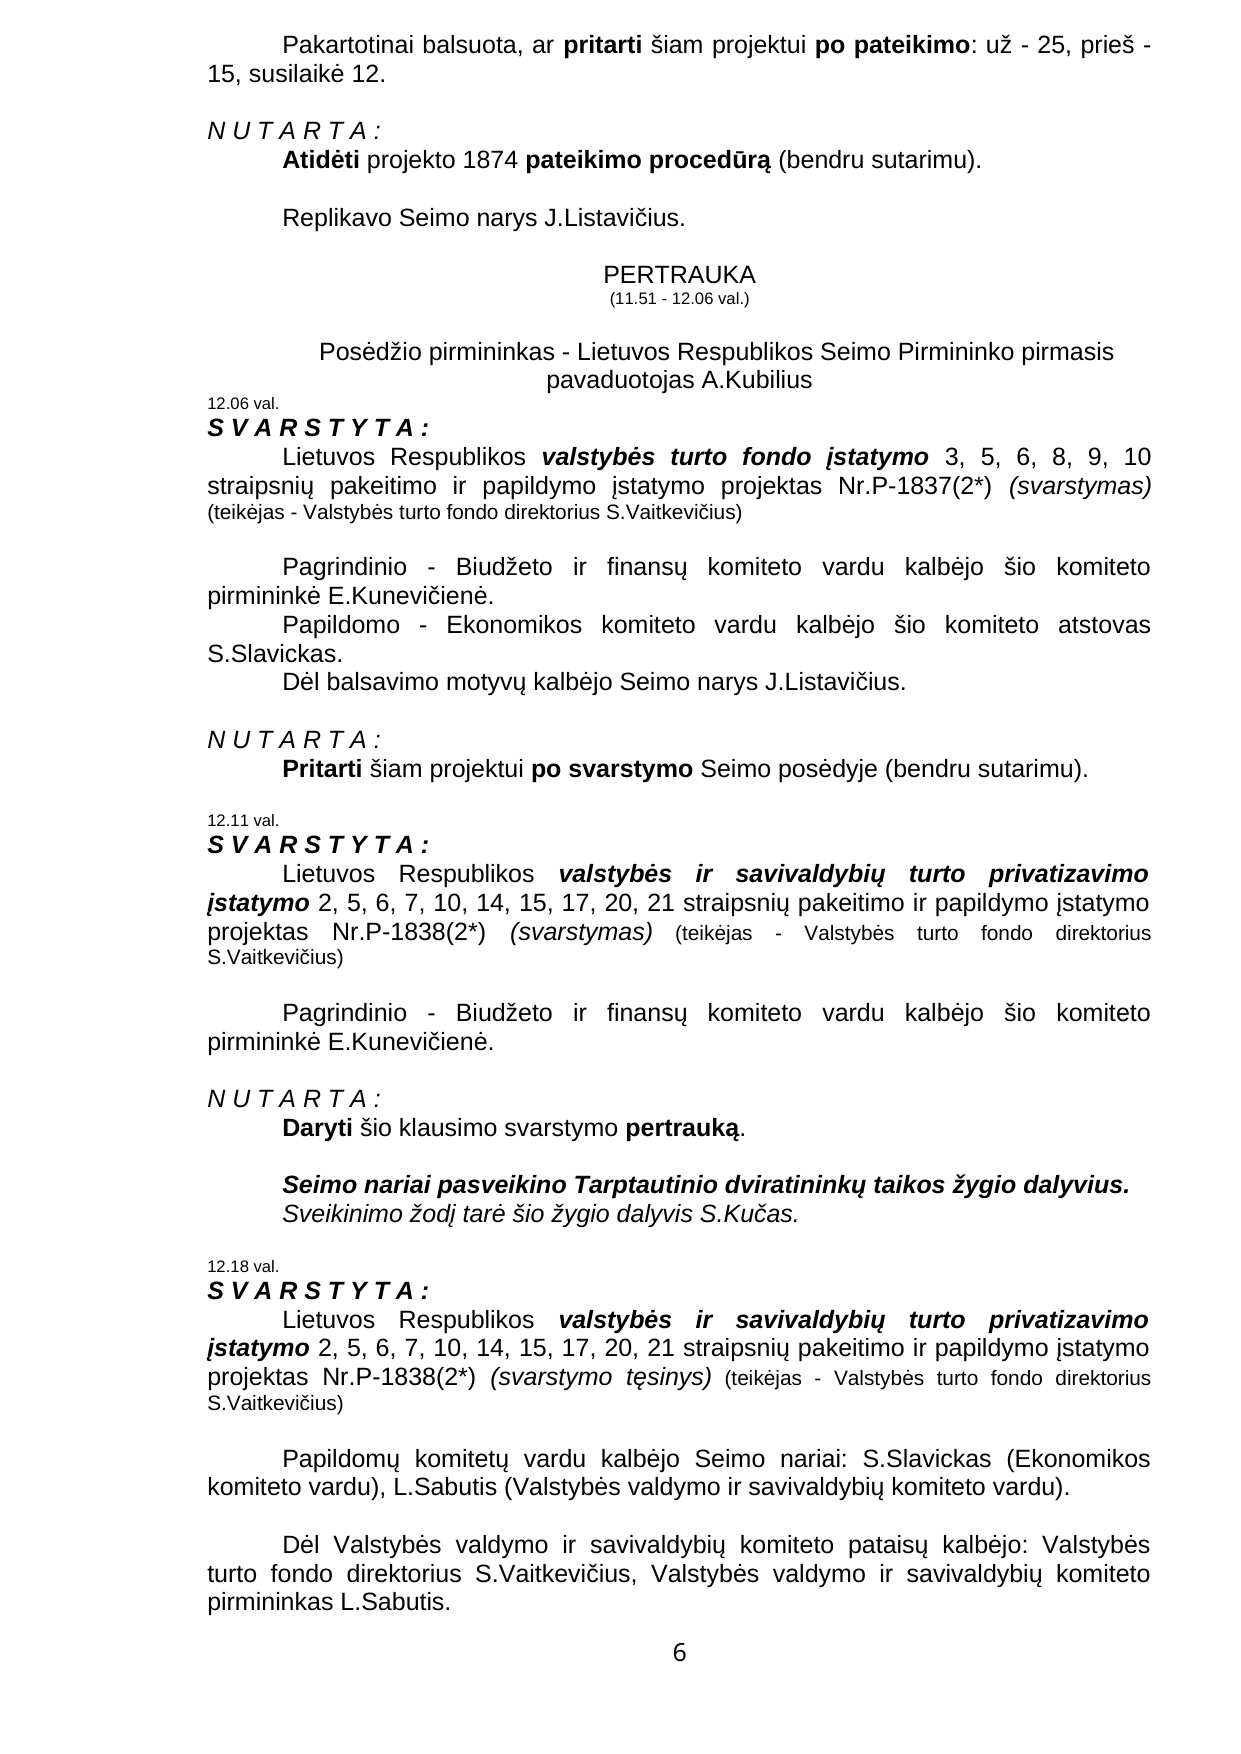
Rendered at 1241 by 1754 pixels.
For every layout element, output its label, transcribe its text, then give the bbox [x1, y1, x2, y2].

text Seimo nariai pasveikino Tarptautinio dviratininkų taikos žygio dalyvius. [207, 1170, 1152, 1199]
text 12.11 val. [207, 811, 1152, 830]
text Papildomo - Ekonomikos komiteto vardu kalbėjo šio komiteto atstovas S.Slavickas. [207, 610, 1152, 667]
text Pakartotinai balsuota, ar pritarti šiam projektui po pateikimo: už - 25, prieš - 15, susilaikė 12. [207, 30, 1152, 87]
text Pagrindinio - Biudžeto ir finansų komiteto vardu kalbėjo šio komiteto pirmininkė E.Kunevičienė. [207, 552, 1152, 610]
text S V A R S T Y T A : [207, 413, 1152, 442]
text Dėl Valstybės valdymo ir savivaldybių komiteto pataisų kalbėjo: Valstybės turto fondo direktorius S.Vaitkevičius, Valstybės valdymo ir savivaldybių komiteto pirmininkas L.Sabutis. [207, 1530, 1152, 1616]
text N U T A R T A : [207, 116, 1152, 145]
text Sveikinimo žodį tarė šio žygio dalyvis S.Kučas. [207, 1199, 1152, 1228]
text Lietuvos Respublikos valstybės turto fondo įstatymo 3, 5, 6, 8, 9, 10 straipsnių pakeitimo ir papildymo įstatymo projektas Nr.P-1837(2*) (svarstymas) (teikėjas - Valstybės turto fondo direktorius S.Vaitkevičius) [207, 442, 1152, 523]
text S V A R S T Y T A : [207, 830, 1152, 859]
text N U T A R T A : [207, 725, 1152, 753]
text Lietuvos Respublikos valstybės ir savivaldybių turto privatizavimo įstatymo 2, 5, 6, 7, 10, 14, 15, 17, 20, 21 straipsnių pakeitimo ir papildymo įstatymo projektas Nr.P-1838(2*) (svarstymas) (teikėjas - Valstybės turto fondo direktorius S.Vaitkevičius) [207, 859, 1152, 969]
text Papildomų komitetų vardu kalbėjo Seimo nariai: S.Slavickas (Ekonomikos komiteto vardu), L.Sabutis (Valstybės valdymo ir savivaldybių komiteto vardu). [207, 1443, 1152, 1501]
text Lietuvos Respublikos valstybės ir savivaldybių turto privatizavimo įstatymo 2, 5, 6, 7, 10, 14, 15, 17, 20, 21 straipsnių pakeitimo ir papildymo įstatymo projektas Nr.P-1838(2*) (svarstymo tęsinys) (teikėjas - Valstybės turto fondo direktorius S.Vaitkevičius) [207, 1304, 1152, 1415]
text Pagrindinio - Biudžeto ir finansų komiteto vardu kalbėjo šio komiteto pirmininkė E.Kunevičienė. [207, 998, 1152, 1055]
text 12.18 val. [207, 1257, 1152, 1276]
text (11.51 - 12.06 val.) [207, 289, 1152, 308]
text Replikavo Seimo narys J.Listavičius. [207, 202, 1152, 231]
text N U T A R T A : [207, 1084, 1152, 1113]
text Atidėti projekto 1874 pateikimo procedūrą (bendru sutarimu). [207, 145, 1152, 174]
text Dėl balsavimo motyvų kalbėjo Seimo narys J.Listavičius. [207, 667, 1152, 696]
text Pritarti šiam projektui po svarstymo Seimo posėdyje (bendru sutarimu). [207, 753, 1152, 782]
text 12.06 val. [207, 394, 1152, 413]
text Daryti šio klausimo svarstymo pertrauką. [207, 1113, 1152, 1142]
text S V A R S T Y T A : [207, 1276, 1152, 1304]
text PERTRAUKA [207, 260, 1152, 289]
text Posėdžio pirmininkas - Lietuvos Respublikos Seimo Pirmininko pirmasis pavaduotojas A.Kubilius [207, 337, 1152, 394]
